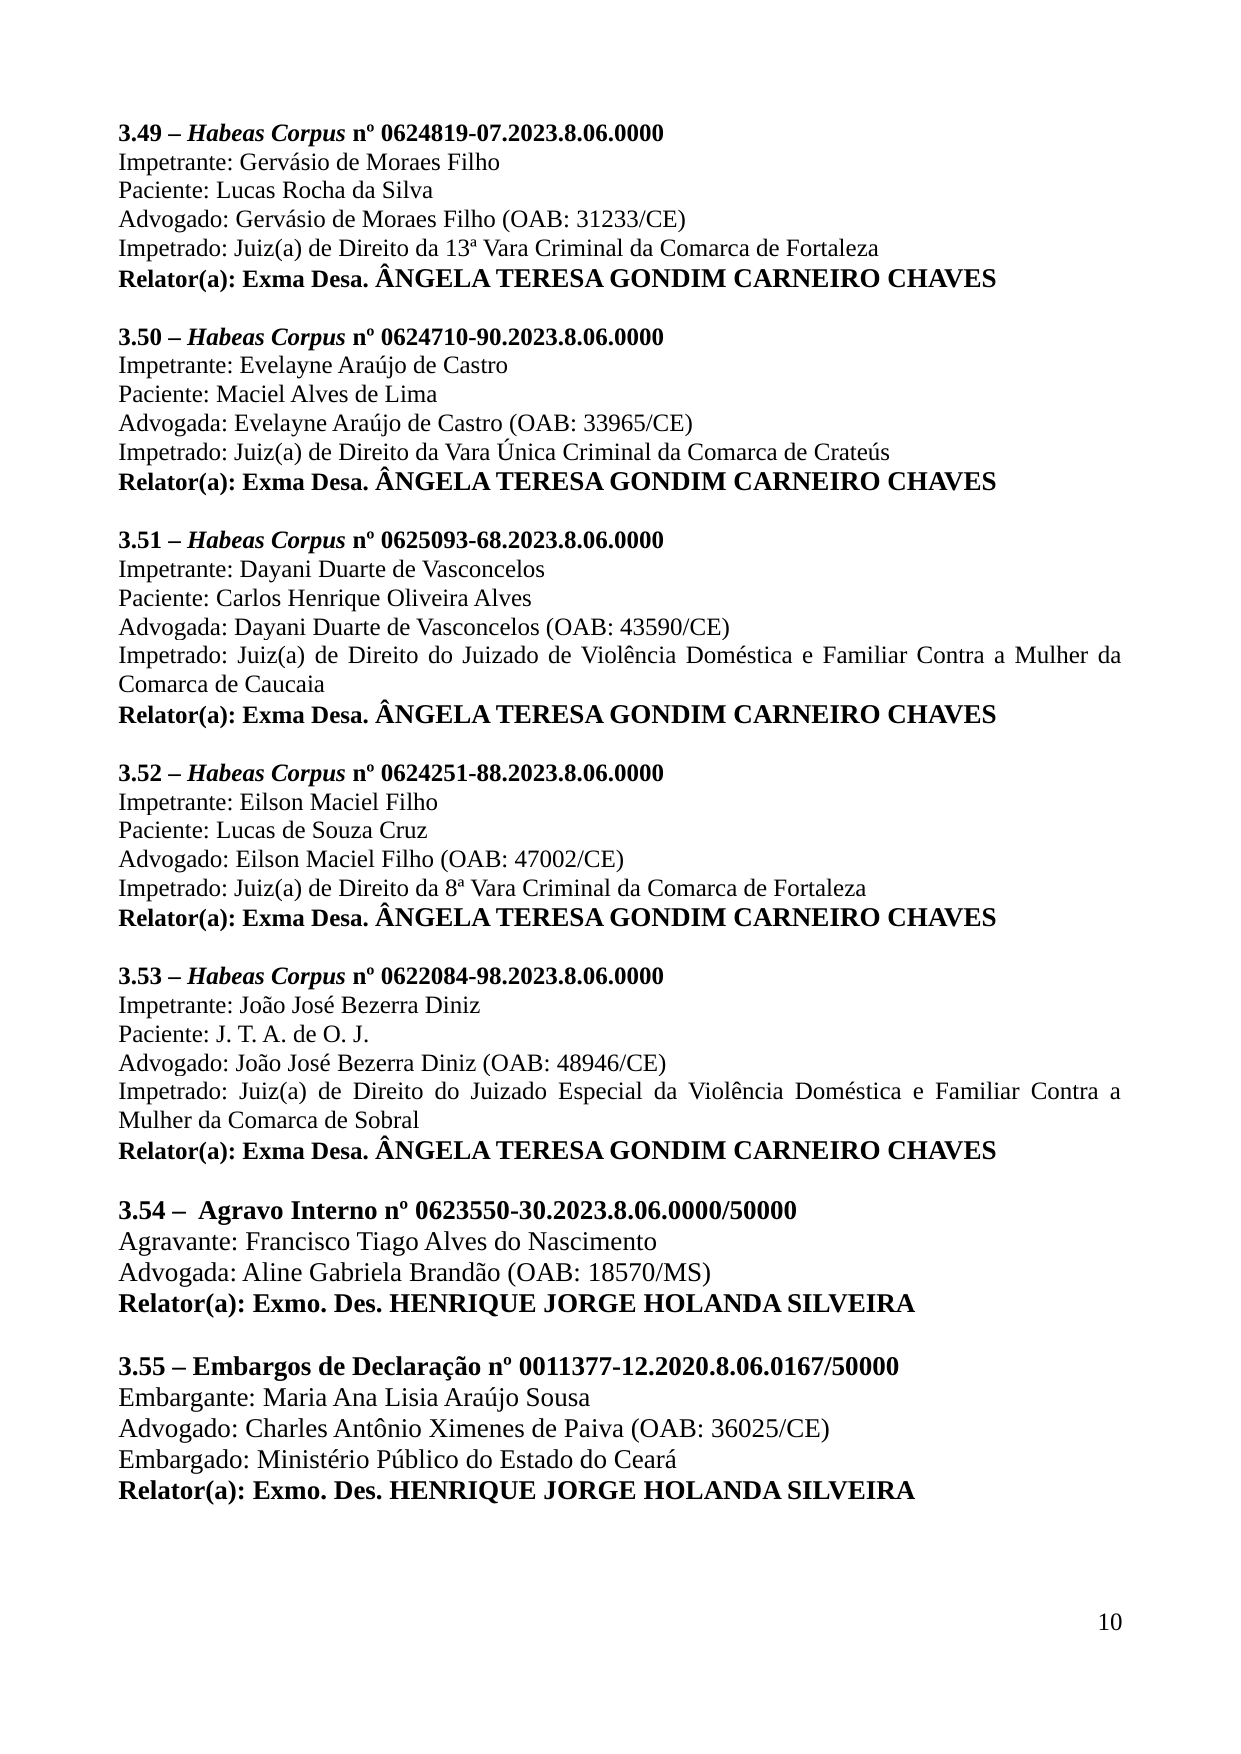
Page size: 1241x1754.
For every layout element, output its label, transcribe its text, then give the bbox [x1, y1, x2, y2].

text 3.55 – Embargos de Declaração nº 0011377-12.2020.8.06.0167/50000 [118, 1349, 1122, 1381]
text Paciente: J. T. A. de O. J. [118, 1019, 1122, 1048]
text Impetrado: Juiz(a) de Direito da 8ª Vara Criminal da Comarca de Fortaleza [118, 873, 1122, 902]
text Impetrante: Gervásio de Moraes Filho [118, 147, 1122, 176]
text Relator(a): Exma Desa. ÂNGELA TERESA GONDIM CARNEIRO CHAVES [118, 262, 1122, 293]
text Impetrante: Eilson Maciel Filho [118, 787, 1122, 815]
text Relator(a): Exma Desa. ÂNGELA TERESA GONDIM CARNEIRO CHAVES [118, 902, 1122, 933]
text Advogado: Charles Antônio Ximenes de Paiva (OAB: 36025/CE) [118, 1412, 1122, 1443]
text Embargante: Maria Ana Lisia Araújo Sousa [118, 1381, 1122, 1412]
text Advogada: Dayani Duarte de Vasconcelos (OAB: 43590/CE) [118, 612, 1122, 640]
text 3.50 – Habeas Corpus nº 0624710-90.2023.8.06.0000 [118, 322, 1122, 351]
text 3.52 – Habeas Corpus nº 0624251-88.2023.8.06.0000 [118, 758, 1122, 787]
text Relator(a): Exma Desa. ÂNGELA TERESA GONDIM CARNEIRO CHAVES [118, 698, 1122, 729]
text 3.54 – Agravo Interno nº 0623550-30.2023.8.06.0000/50000 [118, 1194, 1122, 1225]
text Relator(a): Exmo. Des. HENRIQUE JORGE HOLANDA SILVEIRA [118, 1287, 1122, 1318]
text Advogado: Eilson Maciel Filho (OAB: 47002/CE) [118, 844, 1122, 873]
text Advogado: Gervásio de Moraes Filho (OAB: 31233/CE) [118, 204, 1122, 233]
text Advogada: Evelayne Araújo de Castro (OAB: 33965/CE) [118, 408, 1122, 437]
text Impetrante: Evelayne Araújo de Castro [118, 351, 1122, 379]
text 3.53 – Habeas Corpus nº 0622084-98.2023.8.06.0000 [118, 961, 1122, 990]
text Impetrante: Dayani Duarte de Vasconcelos [118, 554, 1122, 583]
text Relator(a): Exmo. Des. HENRIQUE JORGE HOLANDA SILVEIRA [118, 1474, 1122, 1505]
text Paciente: Carlos Henrique Oliveira Alves [118, 583, 1122, 612]
text Relator(a): Exma Desa. ÂNGELA TERESA GONDIM CARNEIRO CHAVES [118, 1134, 1122, 1165]
text Paciente: Lucas Rocha da Silva [118, 176, 1122, 204]
text Impetrado: Juiz(a) de Direito do Juizado Especial da Violência Doméstica e Familiar Contra a Mulher da Comarca de Sobral [118, 1076, 1122, 1134]
text Impetrado: Juiz(a) de Direito do Juizado de Violência Doméstica e Familiar Contra a Mulher da Comarca de Caucaia [118, 640, 1122, 698]
text Paciente: Lucas de Souza Cruz [118, 815, 1122, 844]
text 3.51 – Habeas Corpus nº 0625093-68.2023.8.06.0000 [118, 525, 1122, 554]
text Embargado: Ministério Público do Estado do Ceará [118, 1443, 1122, 1474]
text 3.49 – Habeas Corpus nº 0624819-07.2023.8.06.0000 [118, 118, 1122, 147]
text Advogada: Aline Gabriela Brandão (OAB: 18570/MS) [118, 1256, 1122, 1287]
text Impetrante: João José Bezerra Diniz [118, 990, 1122, 1019]
text Agravante: Francisco Tiago Alves do Nascimento [118, 1225, 1122, 1256]
text Advogado: João José Bezerra Diniz (OAB: 48946/CE) [118, 1048, 1122, 1076]
text Relator(a): Exma Desa. ÂNGELA TERESA GONDIM CARNEIRO CHAVES [118, 466, 1122, 497]
text Paciente: Maciel Alves de Lima [118, 379, 1122, 408]
text Impetrado: Juiz(a) de Direito da 13ª Vara Criminal da Comarca de Fortaleza [118, 233, 1122, 262]
text Impetrado: Juiz(a) de Direito da Vara Única Criminal da Comarca de Crateús [118, 437, 1122, 466]
